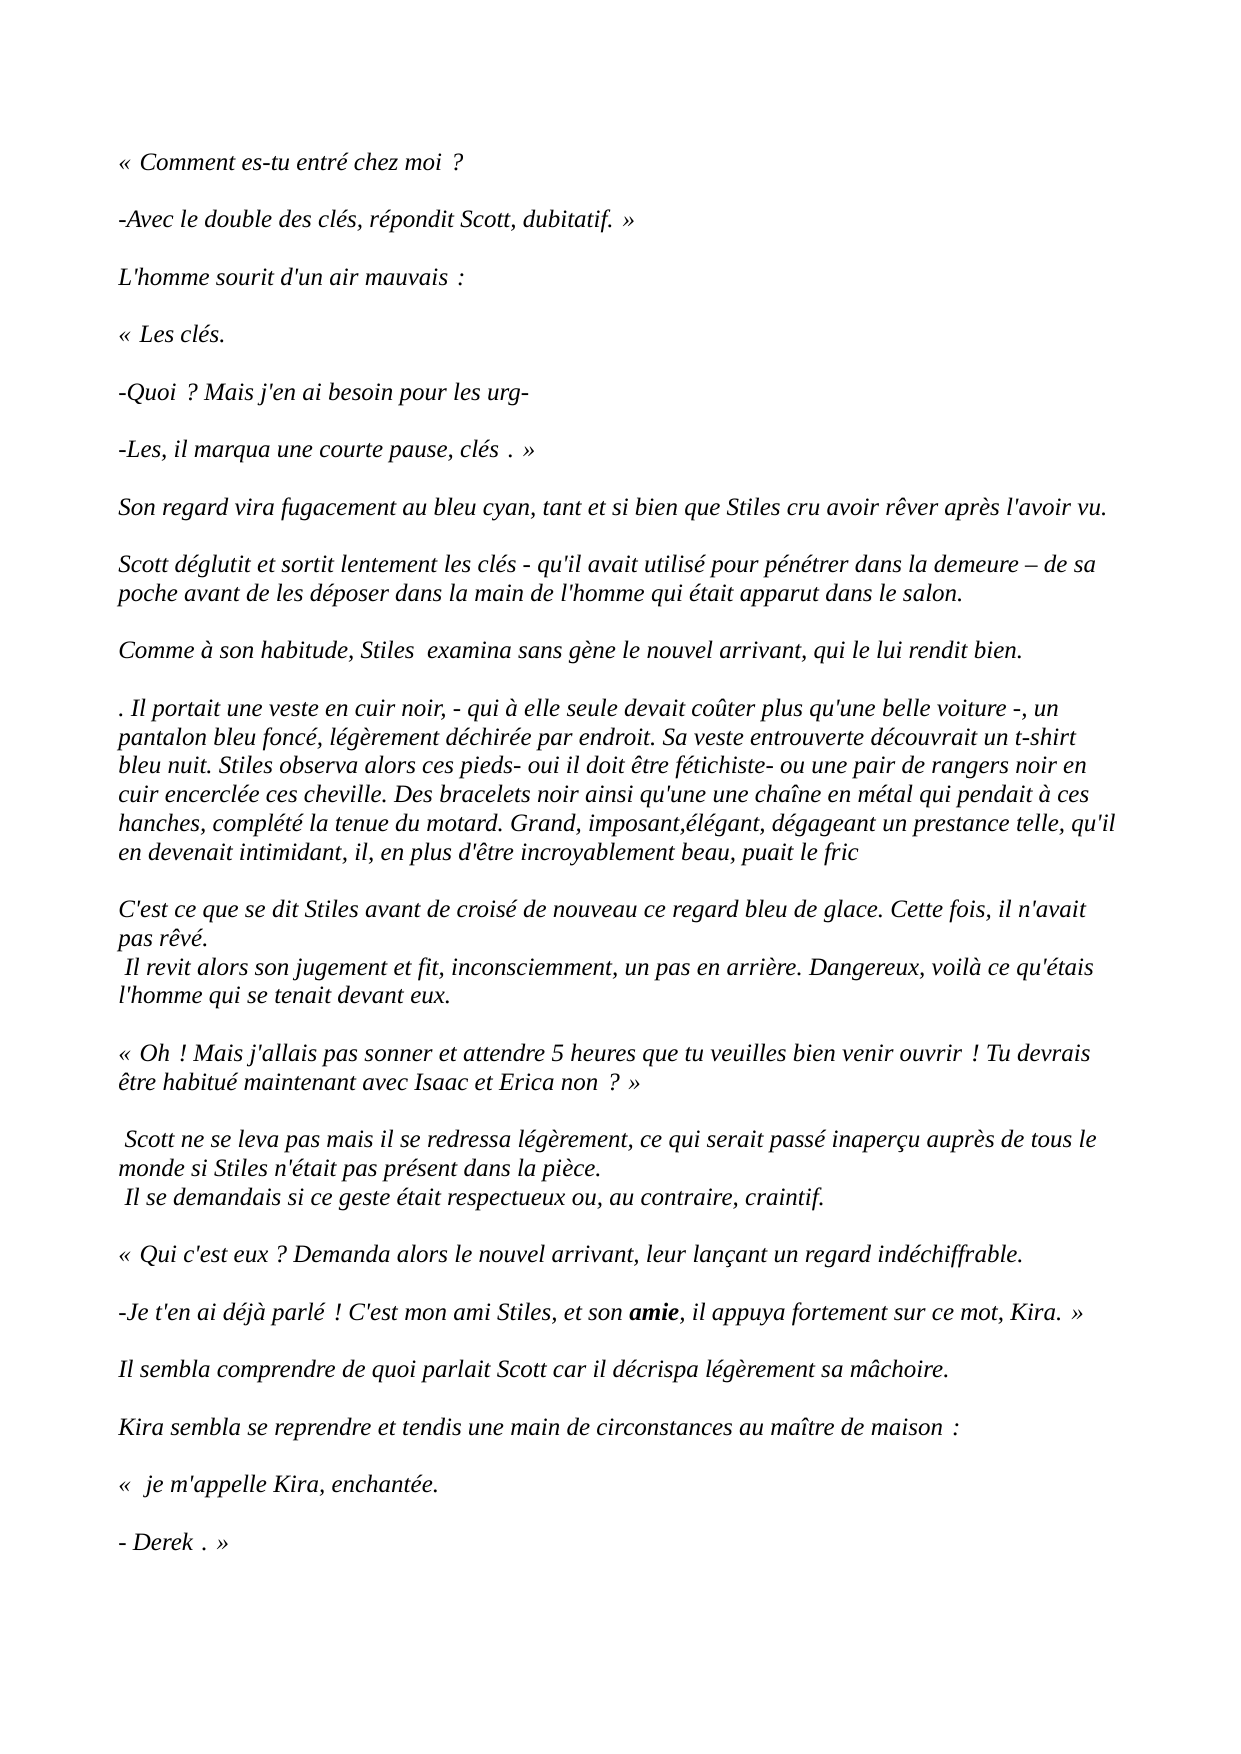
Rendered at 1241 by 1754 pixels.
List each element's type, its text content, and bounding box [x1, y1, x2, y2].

text « je m'appelle Kira, enchantée. - Derek . » [118, 1469, 1122, 1584]
text « Oh ! Mais j'allais pas sonner et attendre 5 heures que tu veuilles bien venir ouvrir ! Tu devrais être habitué maintenant avec Isaac et Erica non ? » Scott ne se leva pas mais il se redressa légèrement, ce qui serait passé inaperçu auprès de tous le monde si Stiles n'était pas présent dans la pièce. Il se demandais si ce geste était respectueux ou, au contraire, craintif. [118, 1038, 1122, 1239]
text Il sembla comprendre de quoi parlait Scott car il décrispa légèrement sa mâchoire. [118, 1354, 1122, 1412]
text . Il portait une veste en cuir noir, - qui à elle seule devait coûter plus qu'une belle voiture -, un pantalon bleu foncé, légèrement déchirée par endroit. Sa veste entrouverte découvrait un t-shirt bleu nuit. Stiles observa alors ces pieds- oui il doit être fétichiste- ou une pair de rangers noir en cuir encerclée ces cheville. Des bracelets noir ainsi qu'une une chaîne en métal qui pendait à ces hanches, complété la tenue du motard. Grand, imposant,élégant, dégageant un prestance telle, qu'il en devenait intimidant, il, en plus d'être incroyablement beau, puait le fric [118, 693, 1122, 894]
text C'est ce que se dit Stiles avant de croisé de nouveau ce regard bleu de glace. Cette fois, il n'avait pas rêvé. Il revit alors son jugement et fit, inconsciemment, un pas en arrière. Dangereux, voilà ce qu'étais l'homme qui se tenait devant eux. [118, 894, 1122, 1038]
text Kira sembla se reprendre et tendis une main de circonstances au maître de maison : [118, 1412, 1122, 1469]
text Comme à son habitude, Stiles examina sans gène le nouvel arrivant, qui le lui rendit bien. [118, 636, 1122, 693]
text Son regard vira fugacement au bleu cyan, tant et si bien que Stiles cru avoir rêver après l'avoir vu. Scott déglutit et sortit lentement les clés - qu'il avait utilisé pour pénétrer dans la demeure – de sa poche avant de les déposer dans la main de l'homme qui était apparut dans le salon. [118, 492, 1122, 636]
text « Qui c'est eux ? Demanda alors le nouvel arrivant, leur lançant un regard indéchiffrable. [118, 1239, 1122, 1297]
text -Je t'en ai déjà parlé ! C'est mon ami Stiles, et son amie, il appuya fortement sur ce mot, Kira. » [118, 1297, 1122, 1354]
text « Comment es-tu entré chez moi ? -Avec le double des clés, répondit Scott, dubitatif. » L'homme sourit d'un air mauvais : « Les clés. -Quoi ? Mais j'en ai besoin pour les urg- -Les, il marqua une courte pause, clés . » [118, 118, 1122, 492]
